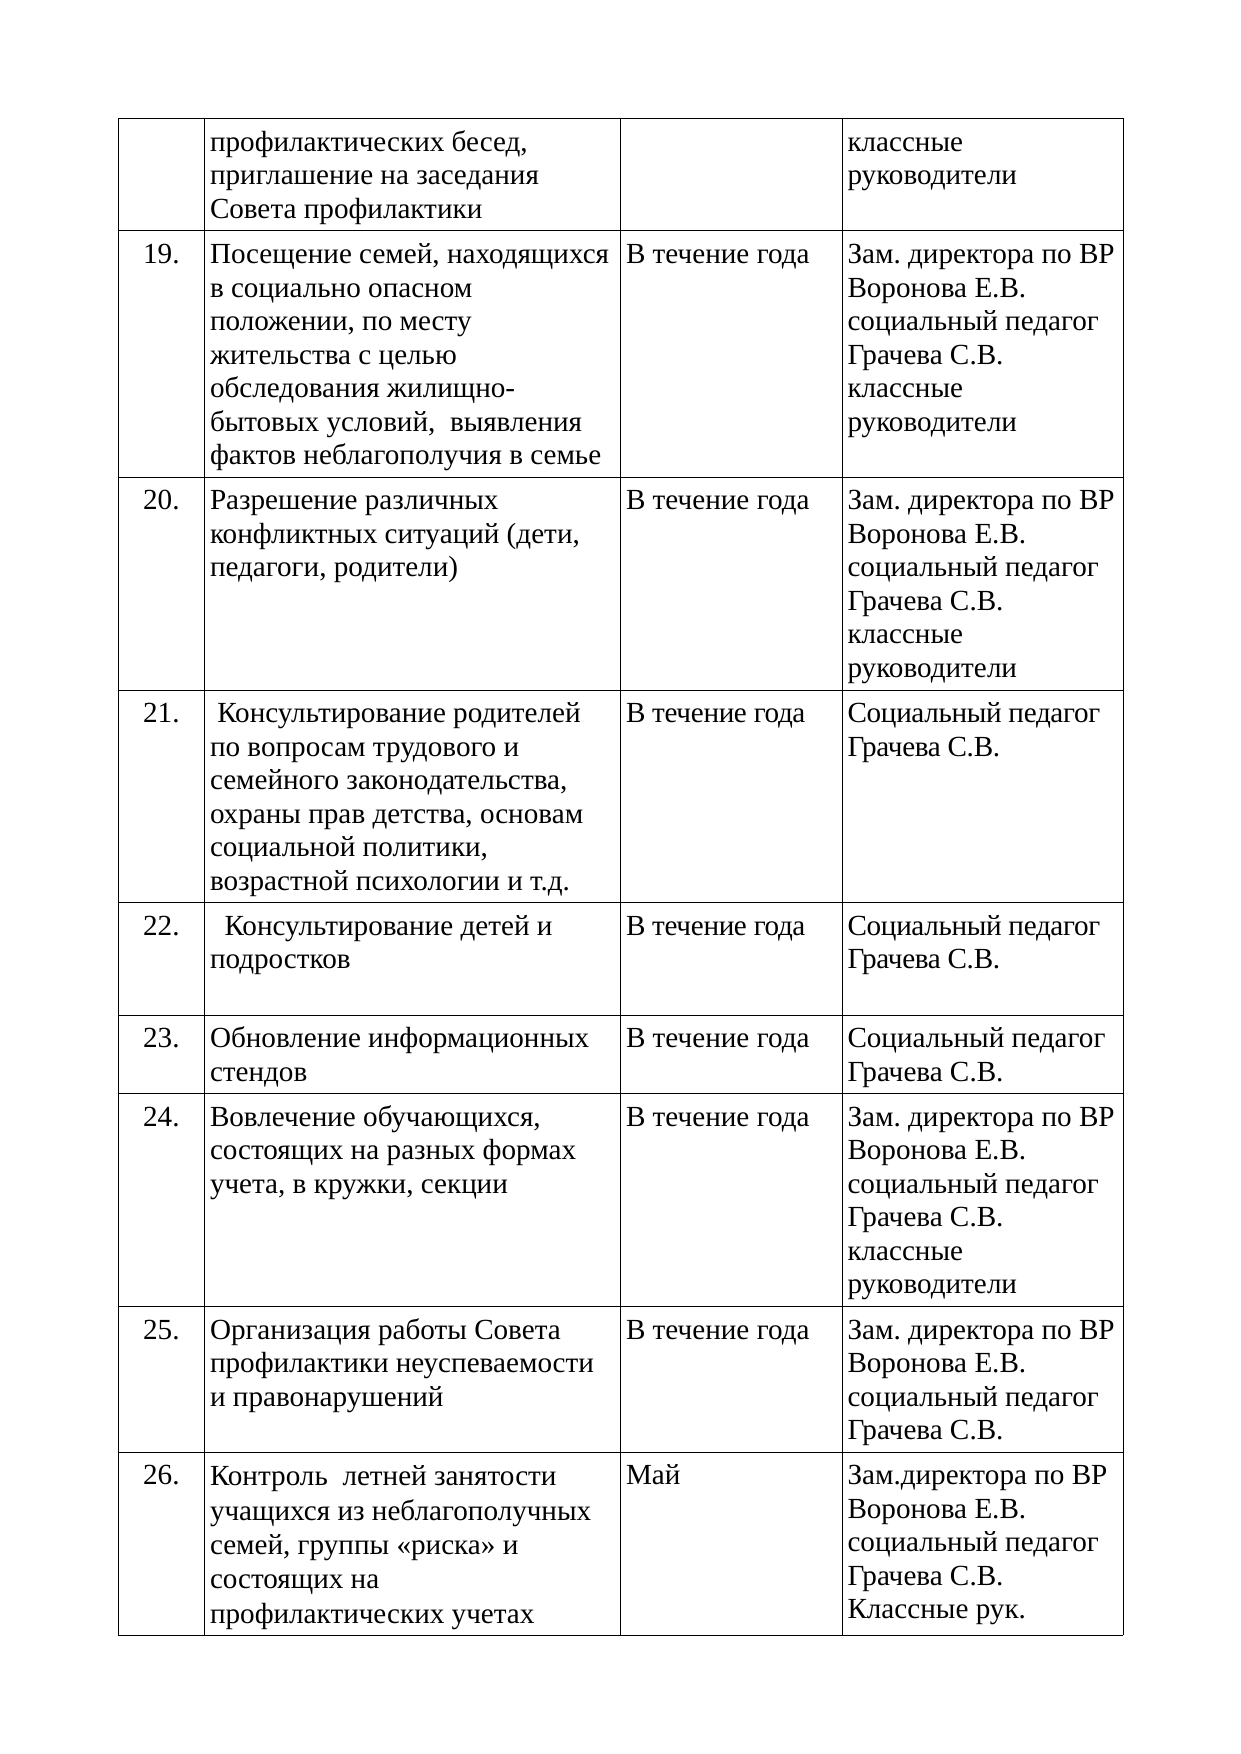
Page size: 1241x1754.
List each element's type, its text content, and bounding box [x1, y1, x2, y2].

table_cell В течение года [621, 231, 842, 477]
table_cell Зам.директора по ВР Воронова Е.В. социальный педагог Грачева С.В. Классные рук. [843, 1453, 1123, 1635]
table_cell В течение года [621, 1094, 842, 1306]
table_cell В течение года [621, 903, 842, 1014]
table_cell 22. [119, 903, 204, 1014]
table_cell Зам. директора по ВР Воронова Е.В. социальный педагог Грачева С.В. классные руководители [843, 1094, 1123, 1306]
table_cell Организация работы Совета профилактики неуспеваемости и правонарушений [205, 1307, 620, 1452]
table_cell Консультирование детей и подростков [205, 903, 620, 1014]
table_cell Зам. директора по ВР Воронова Е.В. социальный педагог Грачева С.В. классные руководители [843, 478, 1123, 689]
table_cell [119, 119, 204, 230]
table_cell Социальный педагог Грачева С.В. [843, 903, 1123, 1014]
table_cell 23. [119, 1016, 204, 1093]
table_cell Зам. директора по ВР Воронова Е.В. социальный педагог Грачева С.В. классные руководители [843, 231, 1123, 477]
table_cell Контроль летней занятости учащихся из неблагополучных семей, группы «риска» и состоящих на профилактических учетах [205, 1453, 620, 1635]
table_cell 26. [119, 1453, 204, 1635]
table_cell Социальный педагог Грачева С.В. [843, 691, 1123, 902]
table_cell профилактических бесед, приглашение на заседания Совета профилактики [205, 119, 620, 230]
table_cell 20. [119, 478, 204, 689]
table_cell В течение года [621, 691, 842, 902]
table_cell Социальный педагог Грачева С.В. [843, 1016, 1123, 1093]
table_cell 25. [119, 1307, 204, 1452]
table_cell классные руководители [843, 119, 1123, 230]
table_cell В течение года [621, 478, 842, 689]
table_cell 21. [119, 691, 204, 902]
table_cell 24. [119, 1094, 204, 1306]
table_cell Зам. директора по ВР Воронова Е.В. социальный педагог Грачева С.В. [843, 1307, 1123, 1452]
table_cell 19. [119, 231, 204, 477]
table_cell Консультирование родителей по вопросам трудового и семейного законодательства, охраны прав детства, основам социальной политики, возрастной психологии и т.д. [205, 691, 620, 902]
table_cell [621, 119, 842, 230]
table_cell Вовлечение обучающихся, состоящих на разных формах учета, в кружки, секции [205, 1094, 620, 1306]
table_cell Разрешение различных конфликтных ситуаций (дети, педагоги, родители) [205, 478, 620, 689]
table_cell Посещение семей, находящихся в социально опасном положении, по месту жительства с целью обследования жилищно-бытовых условий, выявления фактов неблагополучия в семье [205, 231, 620, 477]
table_cell В течение года [621, 1307, 842, 1452]
table_cell В течение года [621, 1016, 842, 1093]
table_cell Май [621, 1453, 842, 1635]
table_cell Обновление информационных стендов [205, 1016, 620, 1093]
